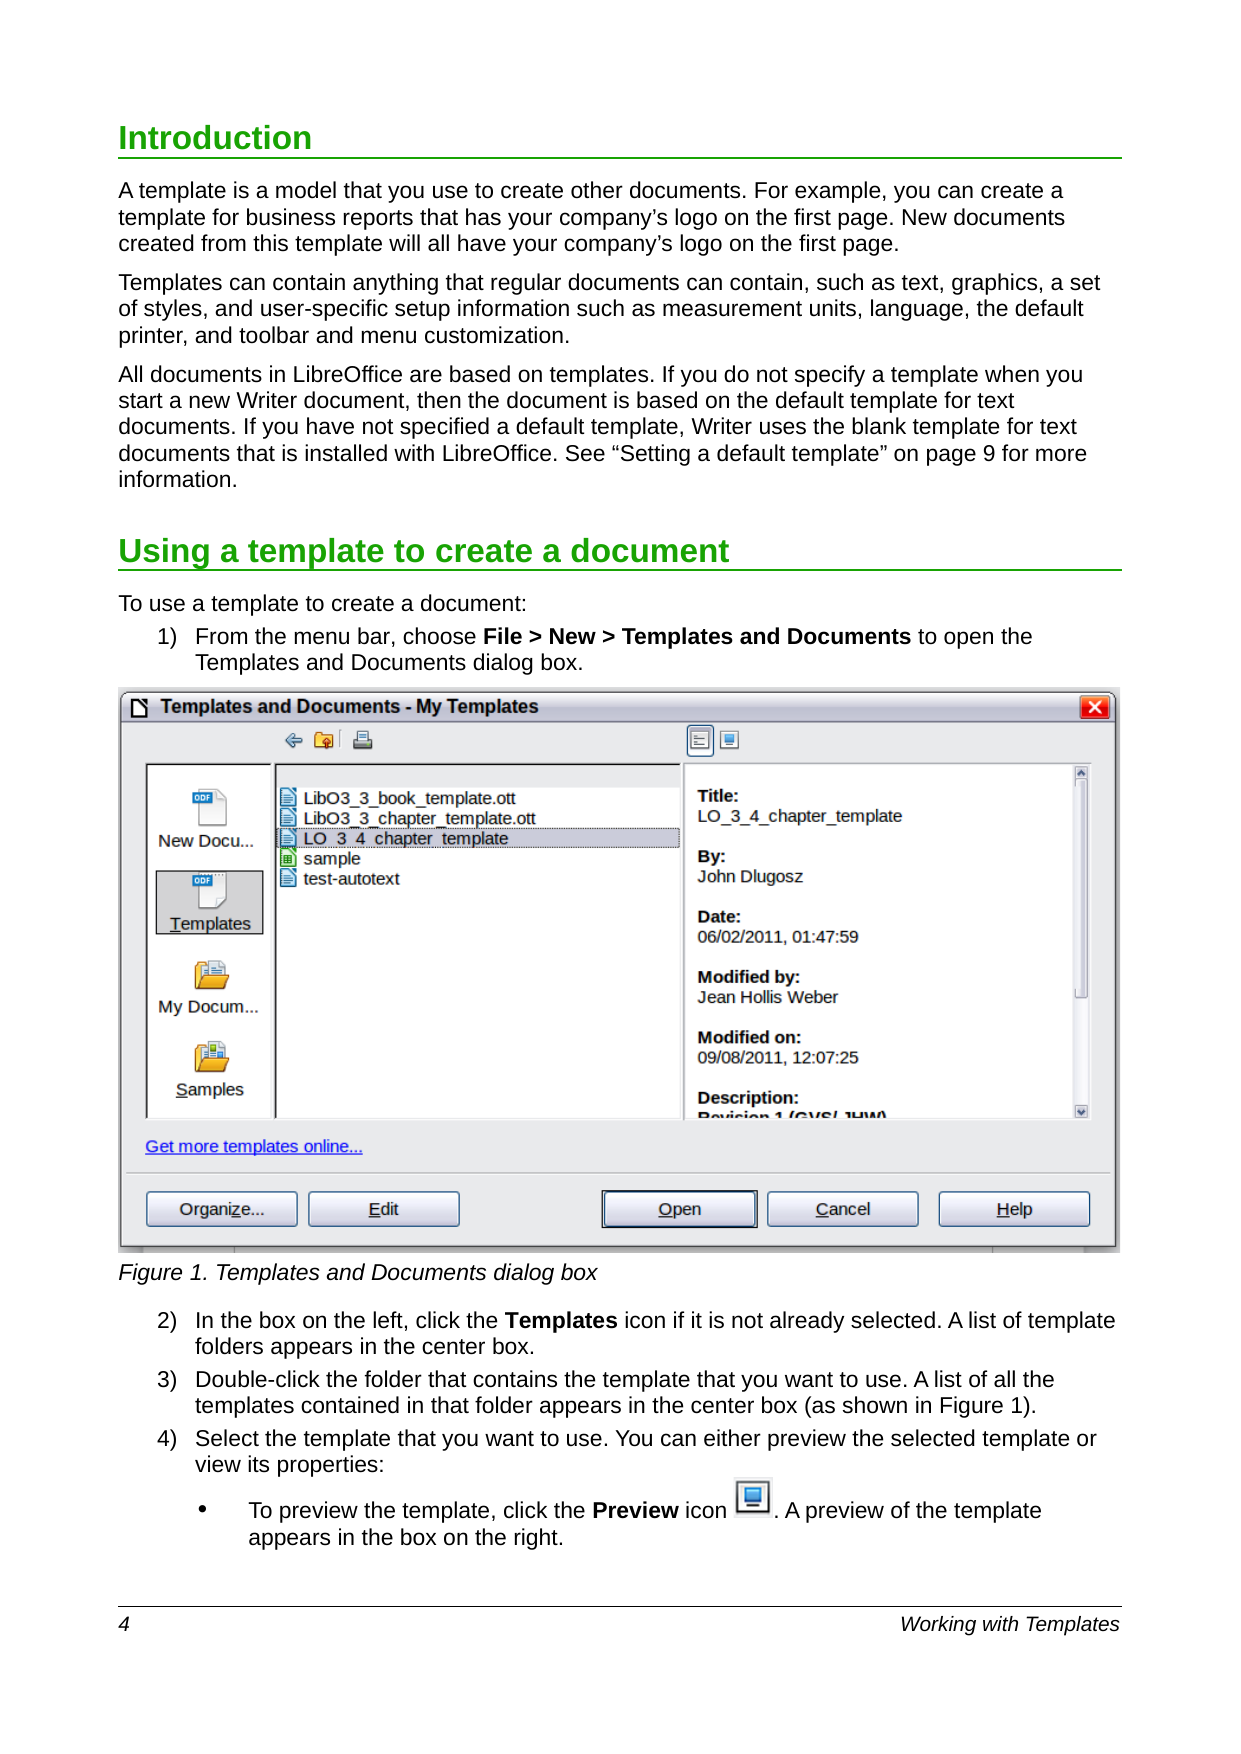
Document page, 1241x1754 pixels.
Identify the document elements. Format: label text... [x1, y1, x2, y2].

list From the menu bar, choose File > New > Templates and Documents to open the Templates and Documents dialog box. [177, 623, 1122, 676]
subtitle Introduction [118, 118, 1122, 157]
text Figure 1. Templates and Documents dialog box [118, 1259, 1122, 1286]
list Select the template that you want to use. You can either preview the selected template or view its properties: [177, 1424, 1122, 1477]
list To preview the template, click the Preview icon . A preview of the template appears in the box on the right. [195, 1477, 1122, 1550]
text Templates can contain anything that regular documents can contain, such as text, graphics, a set of styles, and user-specific setup information such as measurement units, language, the default printer, and toolbar and menu customization. [118, 269, 1122, 348]
text A template is a model that you use to create other documents. For example, you can create a template for business reports that has your company’s logo on the first page. New documents created from this template will all have your company’s logo on the first page. [118, 177, 1122, 257]
subtitle Using a template to create a document [118, 531, 1122, 569]
picture [733, 1477, 773, 1518]
text All documents in LibreOffice are based on templates. If you do not specify a template when you start a new Writer document, then the document is based on the default template for text documents. If you have not specified a default template, Writer uses the blank template for text documents that is installed with LibreOffice. See “Setting a default template” on page 9 for more information. [118, 361, 1122, 492]
list To use a template to create a document: [118, 590, 1122, 617]
list In the box on the left, click the Templates icon if it is not already selected. A list of template folders appears in the center box. [177, 1307, 1122, 1359]
list Double-click the folder that contains the template that you want to use. A list of all the templates contained in that folder appears in the center box (as shown in Figure 1). [177, 1366, 1122, 1418]
picture [118, 687, 1121, 1253]
